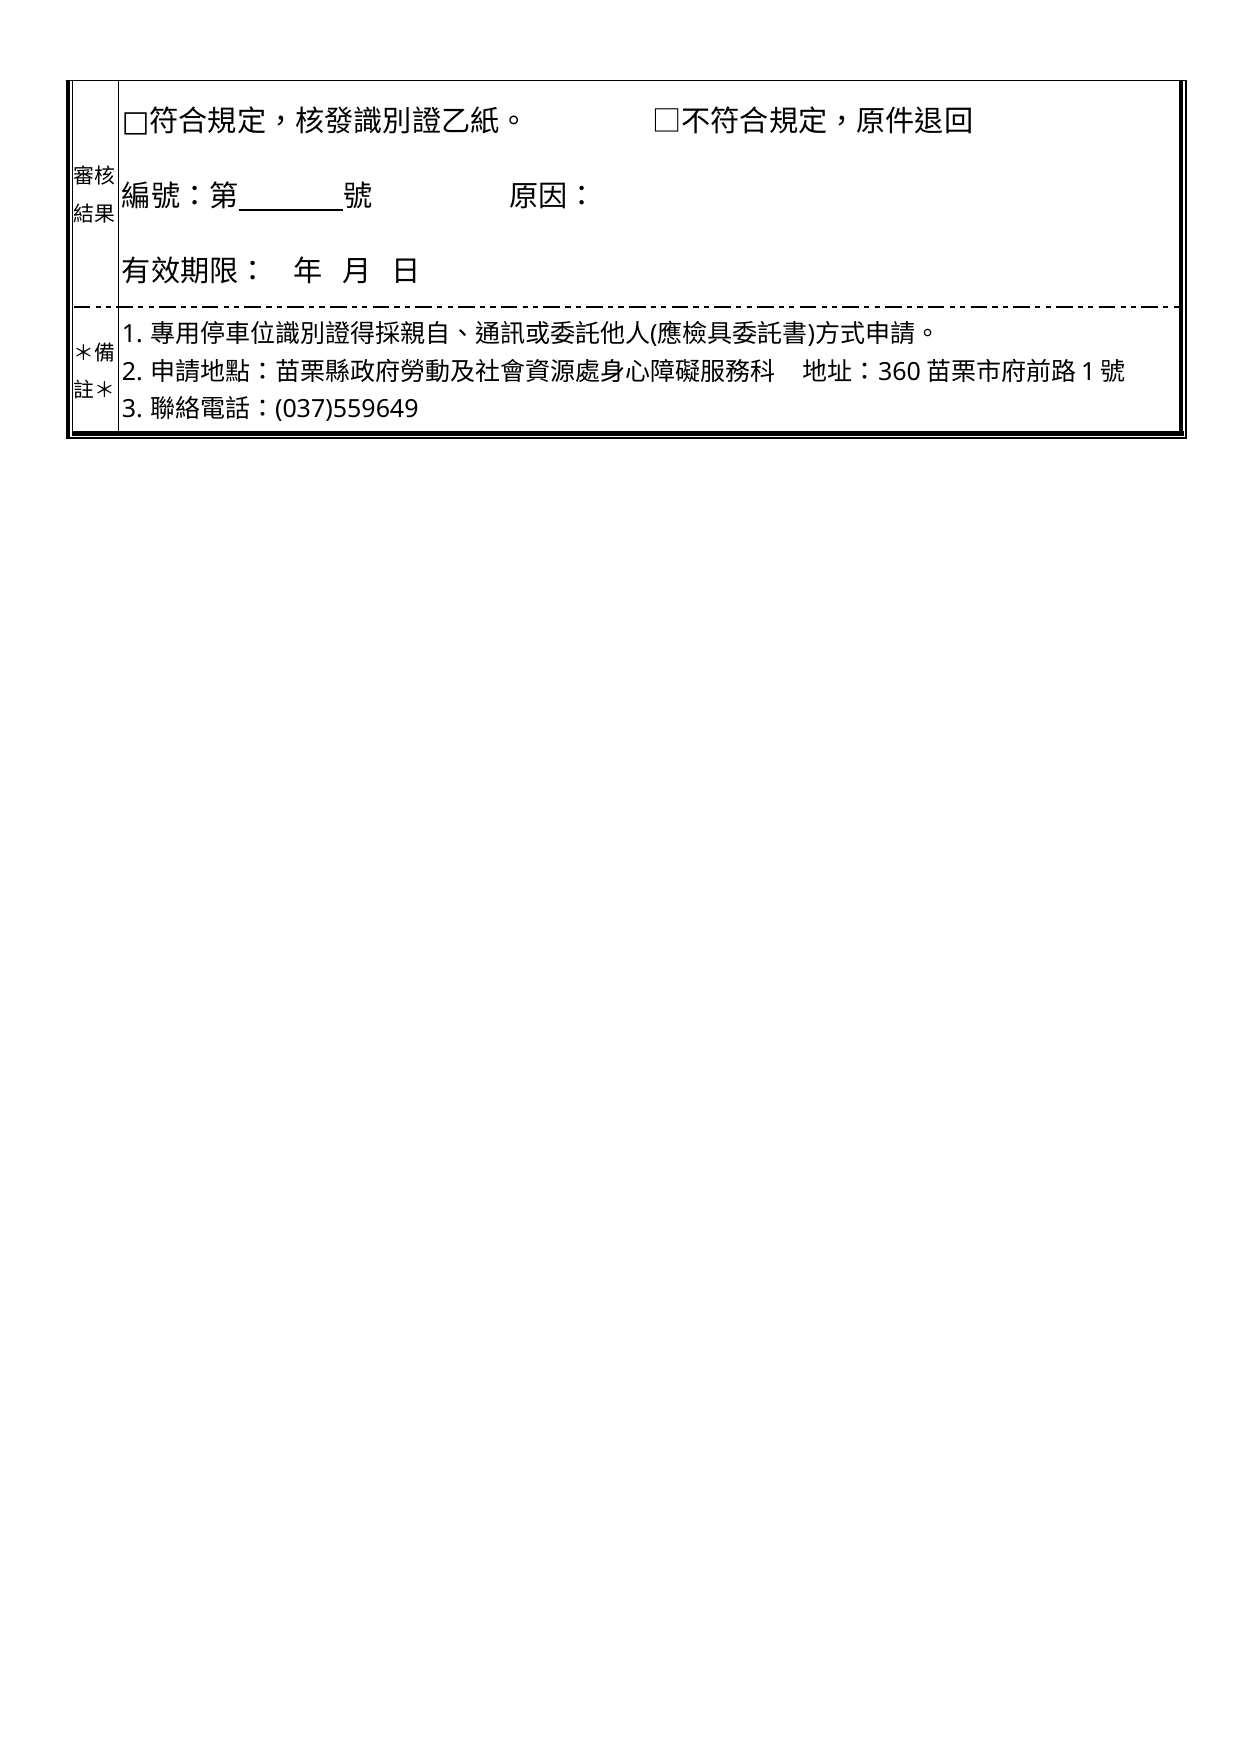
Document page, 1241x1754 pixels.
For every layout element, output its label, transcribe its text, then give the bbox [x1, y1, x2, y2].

table_cell □符合規定，核發識別證乙紙。 □不符合規定，原件退回 編號：第 號 原因： 有效期限： 年 月 日 [119, 81, 1179, 306]
table_cell 審核結果 [73, 81, 118, 306]
table_cell 專用停車位識別證得採親自、通訊或委託他人(應檢具委託書)方式申請。 申請地點：苗栗縣政府勞動及社會資源處身心障礙服務科 地址：360苗栗市府前路1號 聯絡電話：(037)559649 [119, 306, 1179, 431]
table_cell ＊備註＊ [73, 306, 118, 431]
